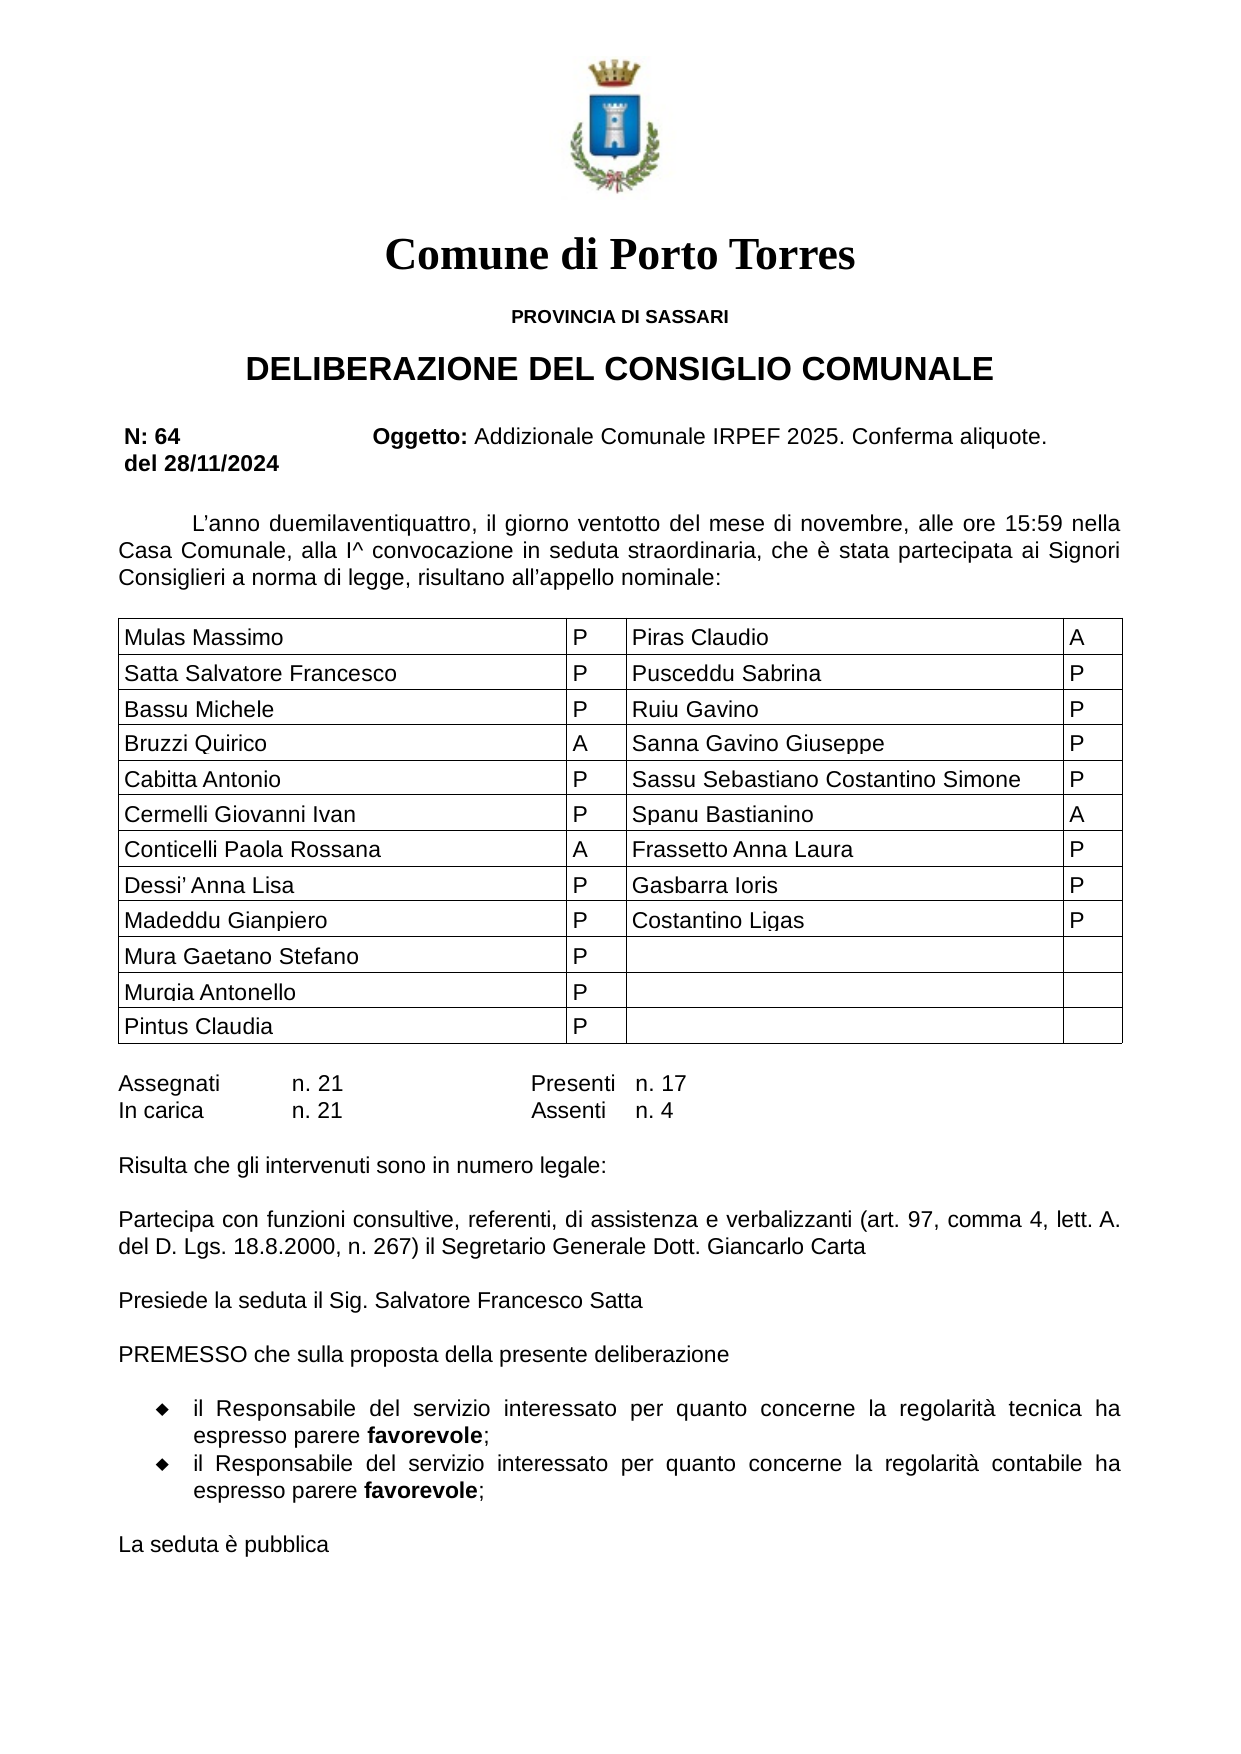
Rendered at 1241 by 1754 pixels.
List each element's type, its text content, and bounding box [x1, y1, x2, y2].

table_cell P [1064, 867, 1122, 900]
text DELIBERAZIONE DEL CONSIGLIO COMUNALE [118, 349, 1122, 387]
text PROVINCIA DI SASSARI [118, 306, 1122, 327]
text PREMESSO che sulla proposta della presente deliberazione [118, 1341, 1122, 1368]
table_header P [567, 619, 626, 653]
text L’anno duemilaventiquattro, il giorno ventotto del mese di novembre, alle ore 15:59 nella Casa Comunale, alla I^ convocazione in seduta straordinaria, che è stata partecipata ai Signori Consiglieri a norma di legge, risultano all’appello nominale: [118, 509, 1122, 590]
table_cell Cabitta Antonio [119, 761, 566, 794]
table_cell P [567, 795, 626, 830]
table_cell [627, 937, 1063, 972]
table_cell P [567, 1008, 626, 1042]
table_cell P [567, 690, 626, 724]
table_cell [1064, 937, 1122, 972]
list il Responsabile del servizio interessato per quanto concerne la regolarità contabile ha espresso parere favorevole; [156, 1449, 1122, 1503]
table_header N: 64 del 28/11/2024 [118, 416, 366, 482]
table_header Oggetto: Addizionale Comunale IRPEF 2025. Conferma aliquote. [366, 416, 1122, 482]
table_cell Sanna Gavino Giuseppe [627, 725, 1063, 760]
text Risulta che gli intervenuti sono in numero legale: [118, 1151, 1122, 1178]
subtitle In carica n. 21 Assenti n. 4 [118, 1097, 1122, 1124]
table_cell P [1064, 761, 1122, 794]
table_cell P [567, 937, 626, 972]
table_cell A [567, 725, 626, 760]
picture [549, 56, 679, 200]
table_cell P [1064, 831, 1122, 866]
text La seduta è pubblica [118, 1530, 1122, 1557]
table_cell Murgia Antonello [119, 973, 566, 1007]
table_cell P [1064, 690, 1122, 724]
table_cell Pintus Claudia [119, 1008, 566, 1042]
table_cell P [1064, 655, 1122, 689]
table_cell [1064, 973, 1122, 1007]
table_cell Spanu Bastianino [627, 795, 1063, 830]
table_header Mulas Massimo [119, 619, 566, 653]
table_header Piras Claudio [627, 619, 1063, 653]
table_cell Bruzzi Quirico [119, 725, 566, 760]
table_cell Pusceddu Sabrina [627, 655, 1063, 689]
table_cell P [1064, 901, 1122, 936]
table_cell P [1064, 725, 1122, 760]
table_header A [1064, 619, 1122, 653]
table_cell P [567, 973, 626, 1007]
table_cell Frassetto Anna Laura [627, 831, 1063, 866]
table_cell Costantino Ligas [627, 901, 1063, 936]
table_cell P [567, 655, 626, 689]
subtitle Comune di Porto Torres [118, 74, 1122, 279]
table_cell Cermelli Giovanni Ivan [119, 795, 566, 830]
table_cell [627, 1008, 1063, 1042]
table_cell [1064, 1008, 1122, 1042]
list il Responsabile del servizio interessato per quanto concerne la regolarità tecnica ha espresso parere favorevole; [156, 1395, 1122, 1449]
table_cell P [567, 901, 626, 936]
table_cell A [1064, 795, 1122, 830]
table_cell P [567, 761, 626, 794]
table_cell Madeddu Gianpiero [119, 901, 566, 936]
table_cell [627, 973, 1063, 1007]
table_cell Satta Salvatore Francesco [119, 655, 566, 689]
table_cell Dessi’ Anna Lisa [119, 867, 566, 900]
table_cell P [567, 867, 626, 900]
subtitle Assegnati n. 21 Presenti n. 17 [118, 1070, 1122, 1097]
table_cell Mura Gaetano Stefano [119, 937, 566, 972]
table_cell Gasbarra Ioris [627, 867, 1063, 900]
table_cell A [567, 831, 626, 866]
table_cell Bassu Michele [119, 690, 566, 724]
table_cell Conticelli Paola Rossana [119, 831, 566, 866]
text Partecipa con funzioni consultive, referenti, di assistenza e verbalizzanti (art. 97, comma 4, lett. A. del D. Lgs. 18.8.2000, n. 267) il Segretario Generale Dott. Giancarlo Carta [118, 1205, 1122, 1259]
text Presiede la seduta il Sig. Salvatore Francesco Satta [118, 1286, 1122, 1313]
table_cell Sassu Sebastiano Costantino Simone [627, 761, 1063, 794]
table_cell Ruiu Gavino [627, 690, 1063, 724]
